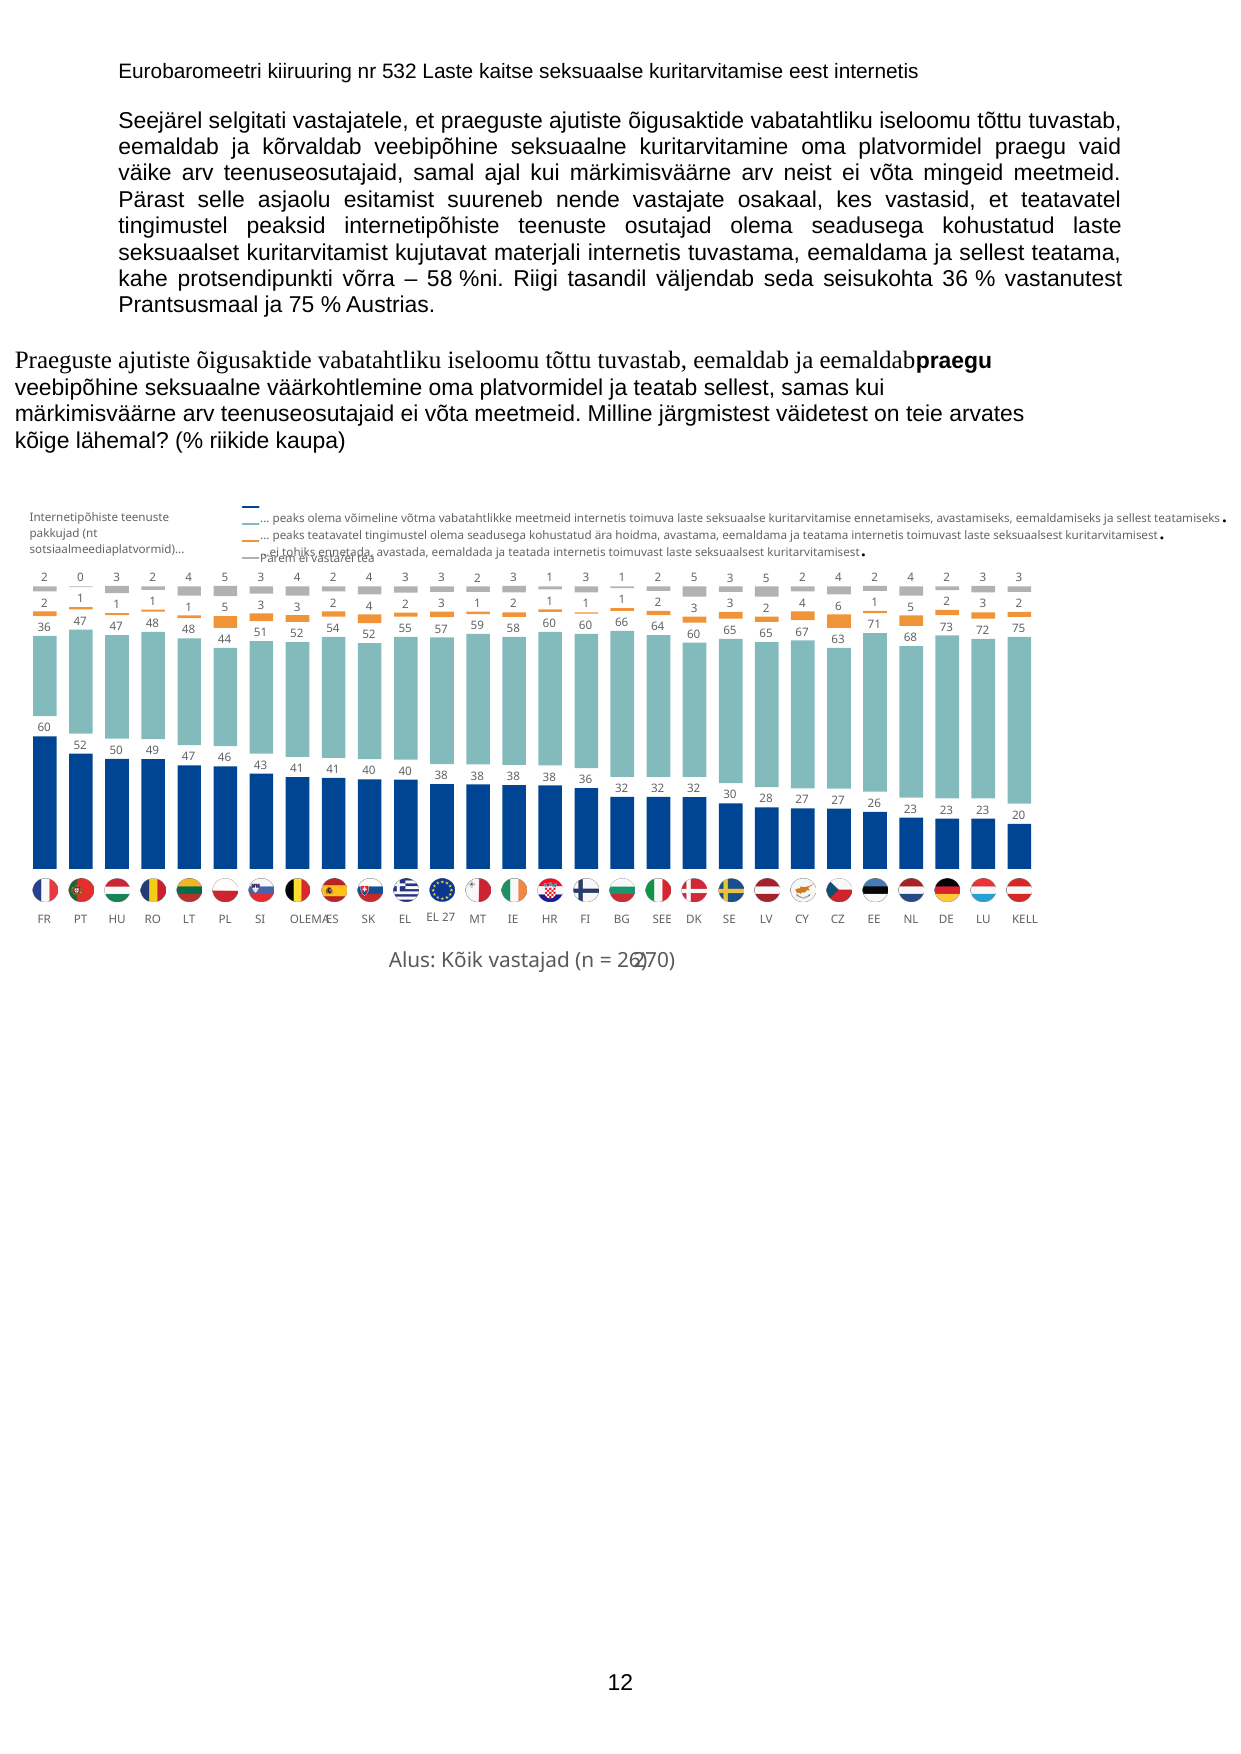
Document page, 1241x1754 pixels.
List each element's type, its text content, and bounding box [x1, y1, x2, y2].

picture [934, 878, 960, 902]
picture [790, 878, 816, 902]
picture [826, 878, 852, 902]
picture [537, 878, 563, 902]
picture [754, 878, 780, 902]
picture [429, 878, 455, 902]
picture [321, 878, 347, 902]
picture [176, 878, 202, 902]
picture [609, 878, 635, 902]
picture [501, 878, 527, 902]
picture [68, 878, 94, 902]
picture [104, 878, 130, 902]
picture [970, 878, 996, 902]
picture [1006, 878, 1032, 902]
picture [898, 878, 924, 902]
text Seejärel selgitati vastajatele, et praeguste ajutiste õigusaktide vabatahtliku iseloomu tõttu tuvastab, eemaldab ja kõrvaldab veebipõhine seksuaalne kuritarvitamine oma platvormidel praegu vaid väike arv teenuseosutajaid, samal ajal kui märkimisväärne arv neist ei võta mingeid meetmeid. Pärast selle asjaolu esitamist suureneb nende vastajate osakaal, kes vastasid, et teatavatel tingimustel peaksid internetipõhiste teenuste osutajad olema seadusega kohustatud laste seksuaalset kuritarvitamist kujutavat materjali internetis tuvastama, eemaldama ja sellest teatama, kahe protsendipunkti võrra – 58 %ni. Riigi tasandil väljendab seda seisukohta 36 % vastanutest Prantsusmaal ja 75 % Austrias. [118, 107, 1122, 317]
picture [212, 878, 238, 902]
picture [718, 878, 744, 902]
picture [140, 878, 166, 902]
picture [357, 878, 383, 902]
picture [862, 878, 888, 902]
picture [32, 878, 58, 902]
picture [248, 878, 274, 902]
picture [573, 878, 599, 902]
picture [681, 878, 707, 902]
picture [465, 878, 491, 902]
picture [393, 878, 419, 902]
picture [645, 878, 671, 902]
picture [285, 878, 310, 902]
